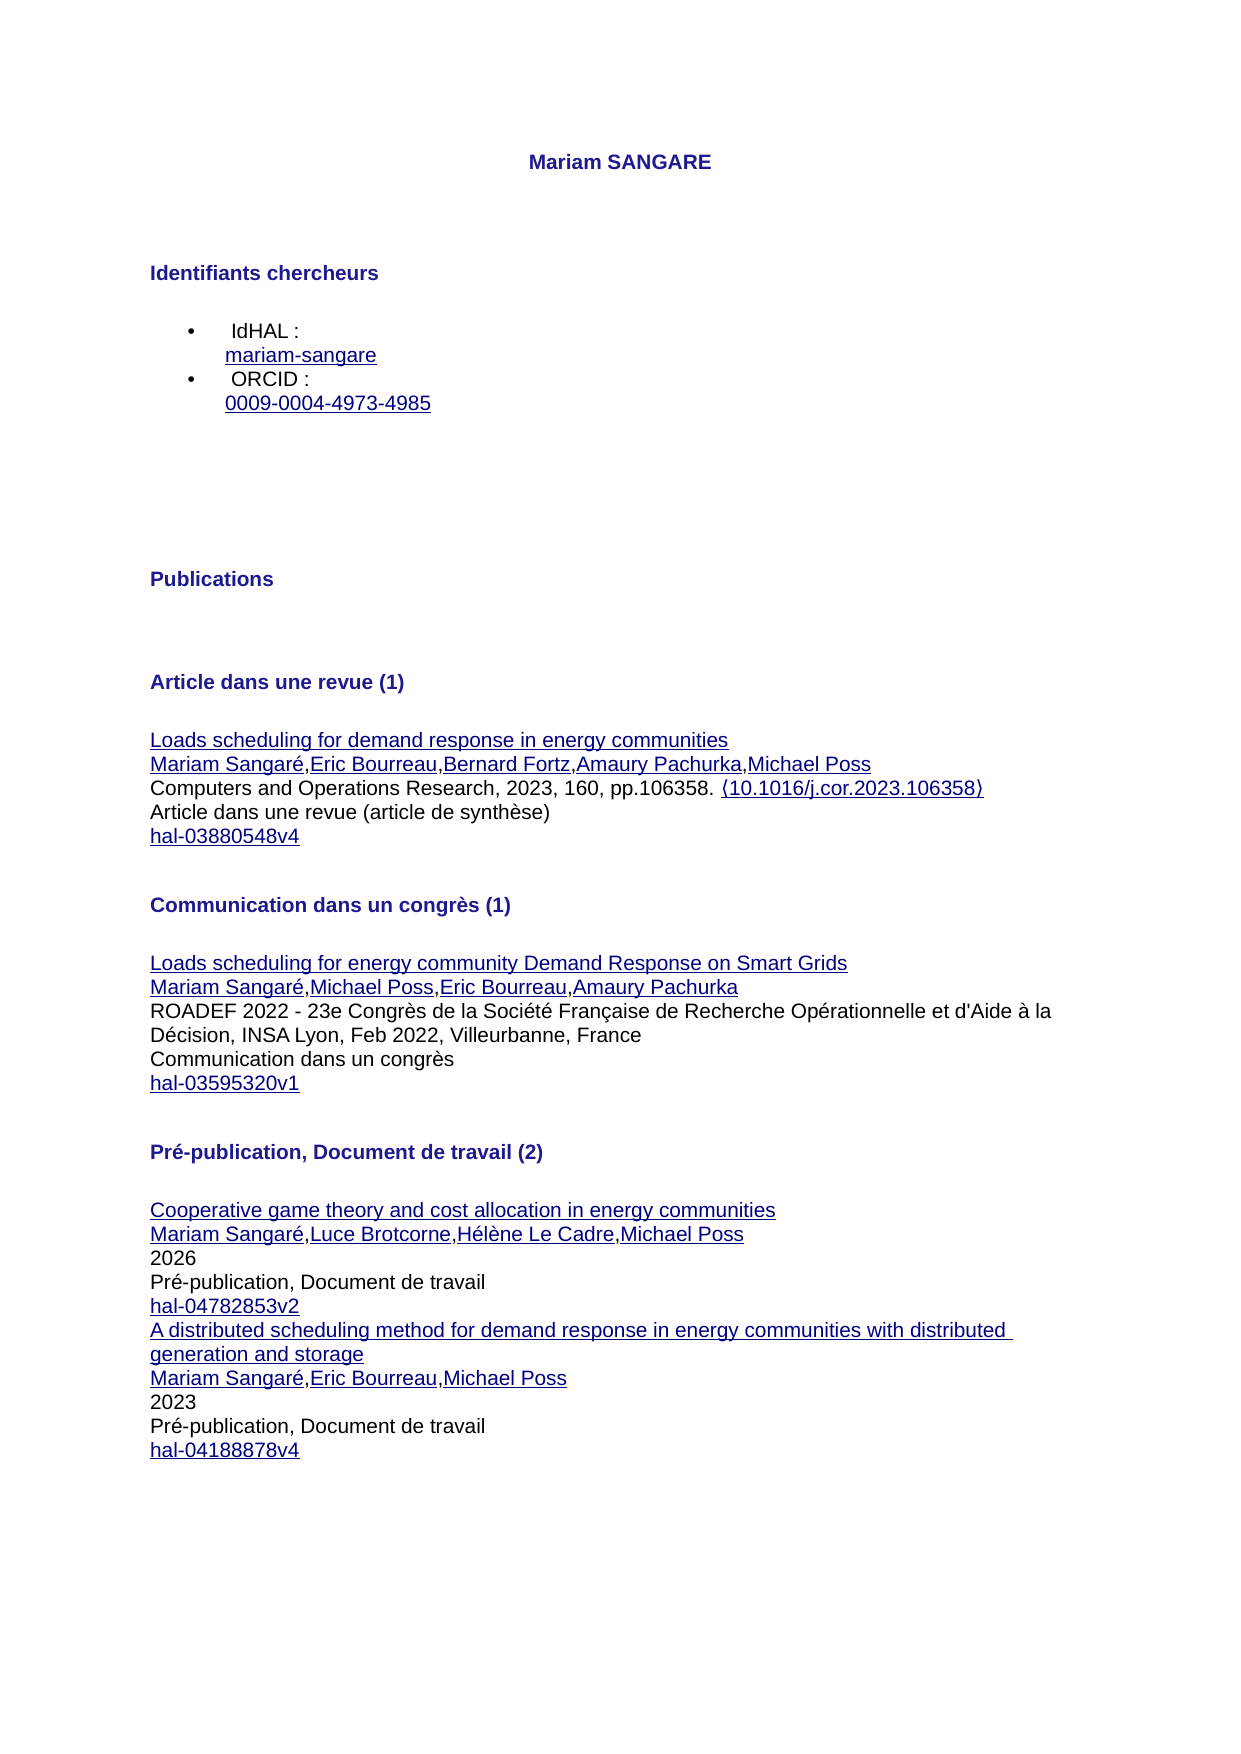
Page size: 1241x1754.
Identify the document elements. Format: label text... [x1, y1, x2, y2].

subtitle Pré-publication, Document de travail (2) [150, 1139, 1090, 1163]
subtitle Publications [150, 567, 1090, 591]
table_header Loads scheduling for energy community Demand Response on Smart Grids Mariam Sangaré,Michael Poss,Eric Bourreau,Amaury Pachurka ROADEF 2022 - 23e Congrès de la Société Française de Recherche Opérationnelle et d'Aide à la Décision, INSA Lyon, Feb 2022, Villeurbanne, France Communication dans un congrès hal-03595320v1 [150, 951, 1090, 1095]
list 0009-0004-4973-4985 [187, 391, 1090, 414]
table_cell A distributed scheduling method for demand response in energy communities with distributed generation and storage Mariam Sangaré,Eric Bourreau,Michael Poss 2023 Pré-publication, Document de travail hal-04188878v4 [150, 1318, 1090, 1461]
subtitle Mariam SANGARE [150, 150, 1090, 174]
subtitle Communication dans un congrès (1) [150, 893, 1090, 917]
subtitle Article dans une revue (1) [150, 670, 1090, 694]
table_header Cooperative game theory and cost allocation in energy communities Mariam Sangaré,Luce Brotcorne,Hélène Le Cadre,Michael Poss 2026 Pré-publication, Document de travail hal-04782853v2 [150, 1198, 1090, 1318]
table_header Loads scheduling for demand response in energy communities Mariam Sangaré,Eric Bourreau,Bernard Fortz,Amaury Pachurka,Michael Poss Computers and Operations Research, 2023, 160, pp.106358. ⟨10.1016/j.cor.2023.106358⟩ Article dans une revue (article de synthèse) hal-03880548v4 [150, 728, 1090, 848]
list ORCID : [187, 367, 1090, 391]
subtitle Identifiants chercheurs [150, 260, 1090, 284]
list mariam-sangare [187, 343, 1090, 367]
list IdHAL : [187, 319, 1090, 343]
